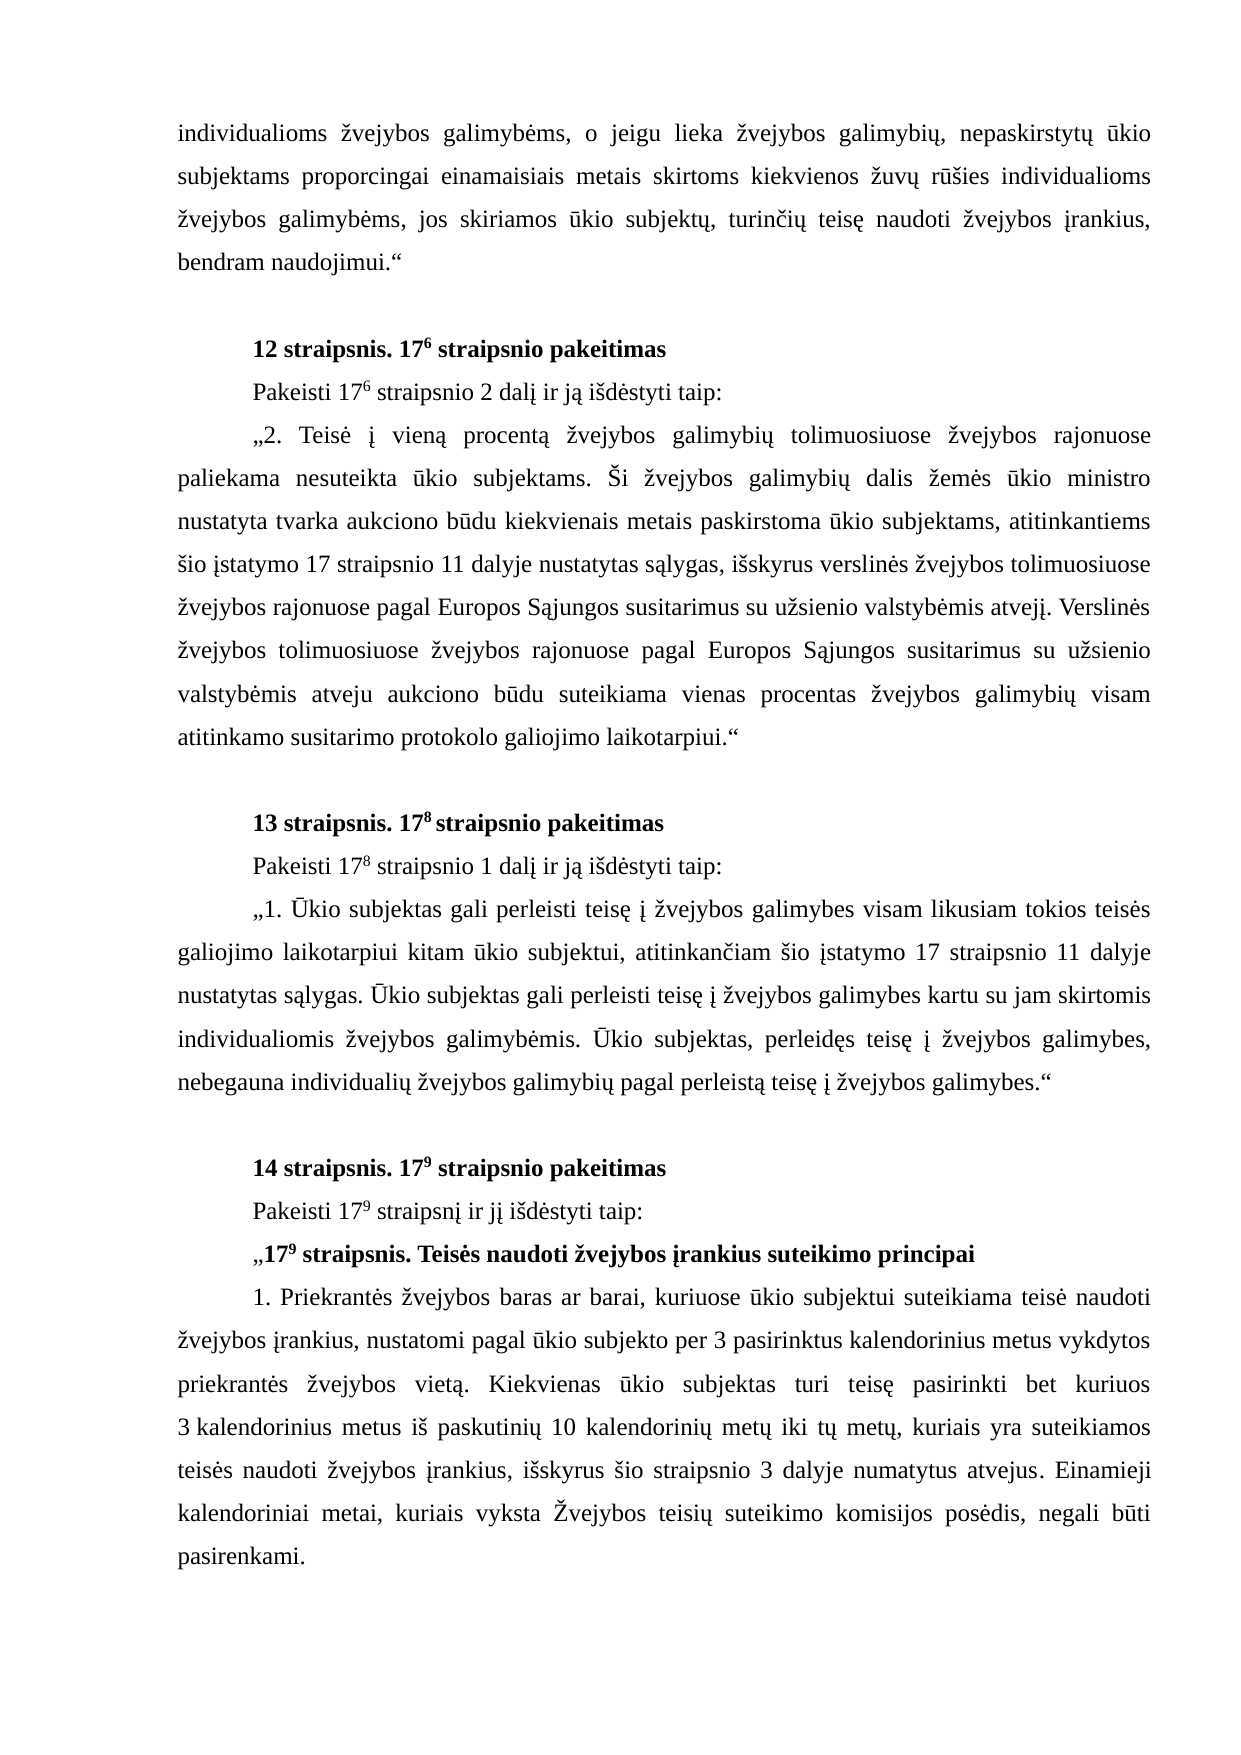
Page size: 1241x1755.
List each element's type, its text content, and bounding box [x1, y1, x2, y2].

text 14 straipsnis. 179 straipsnio pakeitimas [177, 1153, 1152, 1182]
text 1. Priekrantės žvejybos baras ar barai, kuriuose ūkio subjektui suteikiama teisė naudoti žvejybos įrankius, nustatomi pagal ūkio subjekto per 3 pasirinktus kalendorinius metus vykdytos priekrantės žvejybos vietą. Kiekvienas ūkio subjektas turi teisę pasirinkti bet kuriuos 3 kalendorinius metus iš paskutinių 10 kalendorinių metų iki tų metų, kuriais yra suteikiamos teisės naudoti žvejybos įrankius, išskyrus šio straipsnio 3 dalyje numatytus atvejus. Einamieji kalendoriniai metai, kuriais vyksta Žvejybos teisių suteikimo komisijos posėdis, negali būti pasirenkami. [177, 1282, 1152, 1570]
text „1. Ūkio subjektas gali perleisti teisę į žvejybos galimybes visam likusiam tokios teisės galiojimo laikotarpiui kitam ūkio subjektui, atitinkančiam šio įstatymo 17 straipsnio 11 dalyje nustatytas sąlygas. Ūkio subjektas gali perleisti teisę į žvejybos galimybes kartu su jam skirtomis individualiomis žvejybos galimybėmis. Ūkio subjektas, perleidęs teisę į žvejybos galimybes, nebegauna individualių žvejybos galimybių pagal perleistą teisę į žvejybos galimybes.“ [177, 894, 1152, 1096]
text 12 straipsnis. 176 straipsnio pakeitimas [177, 334, 1152, 362]
text Pakeisti 176 straipsnio 2 dalį ir ją išdėstyti taip: [177, 377, 1152, 406]
text 13 straipsnis. 178 straipsnio pakeitimas [177, 808, 1152, 837]
text Pakeisti 178 straipsnio 1 dalį ir ją išdėstyti taip: [177, 851, 1152, 880]
text „2. Teisė į vieną procentą žvejybos galimybių tolimuosiuose žvejybos rajonuose paliekama nesuteikta ūkio subjektams. Ši žvejybos galimybių dalis žemės ūkio ministro nustatyta tvarka aukciono būdu kiekvienais metais paskirstoma ūkio subjektams, atitinkantiems šio įstatymo 17 straipsnio 11 dalyje nustatytas sąlygas, išskyrus verslinės žvejybos tolimuosiuose žvejybos rajonuose pagal Europos Sąjungos susitarimus su užsienio valstybėmis atvejį. Verslinės žvejybos tolimuosiuose žvejybos rajonuose pagal Europos Sąjungos susitarimus su užsienio valstybėmis atveju aukciono būdu suteikiama vienas procentas žvejybos galimybių visam atitinkamo susitarimo protokolo galiojimo laikotarpiui.“ [177, 420, 1152, 751]
text „179 straipsnis. Teisės naudoti žvejybos įrankius suteikimo principai [177, 1239, 1152, 1268]
text individualioms žvejybos galimybėms, o jeigu lieka žvejybos galimybių, nepaskirstytų ūkio subjektams proporcingai einamaisiais metais skirtoms kiekvienos žuvų rūšies individualioms žvejybos galimybėms, jos skiriamos ūkio subjektų, turinčių teisę naudoti žvejybos įrankius, bendram naudojimui.“ [177, 118, 1152, 276]
text Pakeisti 179 straipsnį ir jį išdėstyti taip: [177, 1196, 1152, 1225]
